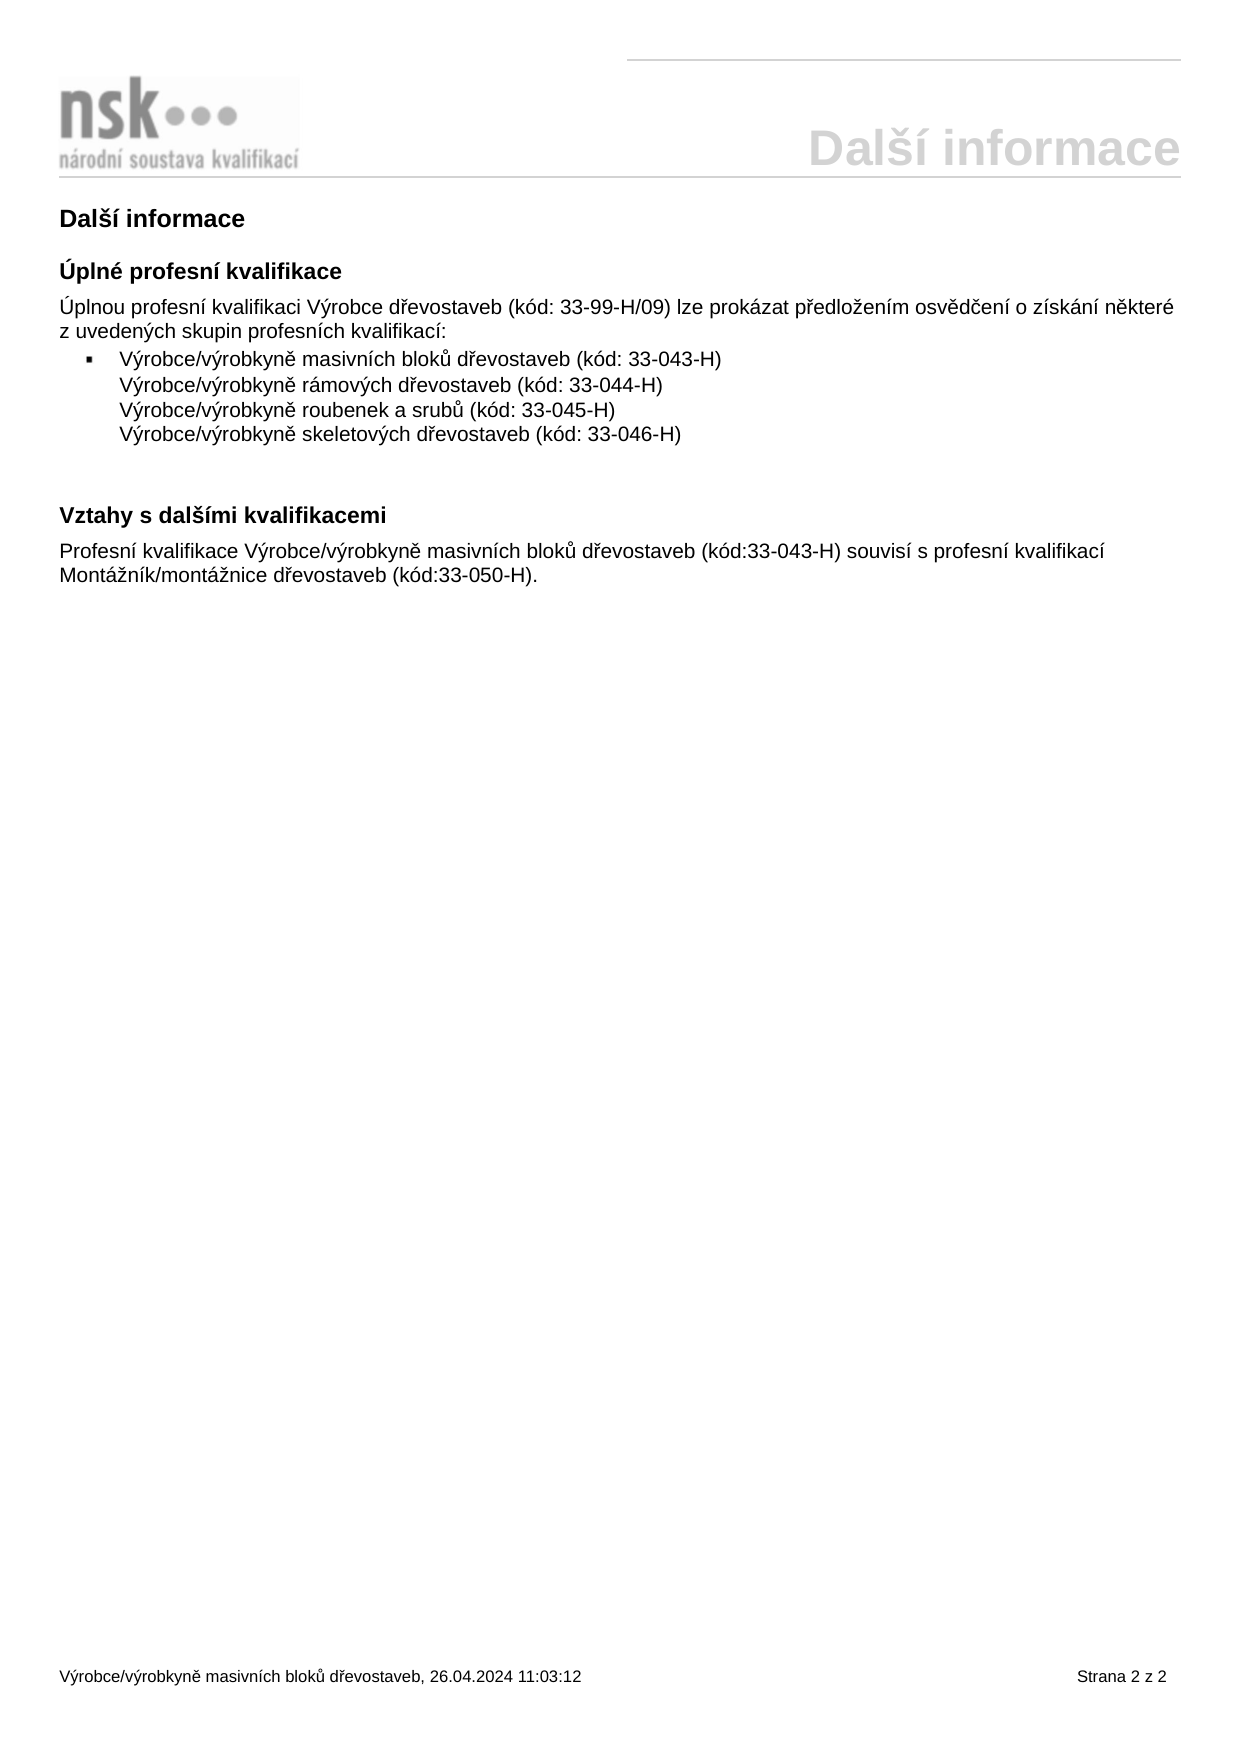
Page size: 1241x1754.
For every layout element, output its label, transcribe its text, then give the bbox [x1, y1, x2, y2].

table_cell [119, 448, 482, 479]
table_cell [1167, 343, 1181, 347]
table_cell [619, 448, 627, 479]
table_cell Výrobce/výrobkyně roubenek a srubů (kód: 33-045-H) [119, 398, 1181, 422]
table_cell [861, 1187, 1167, 1423]
table_cell [619, 194, 627, 200]
table_cell [1167, 1658, 1181, 1694]
table_cell [119, 343, 482, 347]
picture [59, 347, 119, 372]
table_cell [59, 194, 119, 200]
table_cell [482, 236, 619, 248]
table_cell [119, 194, 482, 200]
table_cell [482, 1187, 619, 1423]
table_cell [482, 479, 619, 491]
table_cell [59, 448, 119, 479]
table_cell [59, 479, 119, 491]
table_cell [59, 171, 119, 176]
table_cell [59, 236, 119, 248]
table_cell [619, 1423, 627, 1658]
table_cell [627, 343, 861, 347]
table_cell [59, 178, 1181, 194]
table_cell [1167, 587, 1181, 887]
table_cell [482, 171, 619, 176]
table_cell [1167, 1423, 1181, 1658]
table_cell [619, 170, 627, 176]
table_cell [627, 236, 861, 248]
table_cell [861, 194, 1167, 200]
table_cell [861, 587, 1167, 887]
table_cell [861, 1423, 1167, 1658]
table_cell [482, 587, 619, 887]
table_cell [619, 887, 627, 1187]
table_cell [59, 1187, 119, 1423]
table_cell [59, 587, 119, 887]
table_cell [482, 343, 619, 347]
table_cell [627, 479, 861, 491]
table_cell [119, 171, 482, 176]
table_cell [119, 1423, 482, 1658]
table_cell [59, 1423, 119, 1658]
picture [58, 59, 620, 171]
table_cell Výrobce/výrobkyně rámových dřevostaveb (kód: 33-044-H) [119, 373, 1181, 398]
table_cell Výrobce/výrobkyně skeletových dřevostaveb (kód: 33-046-H) [119, 422, 1181, 448]
table_cell Další informace [627, 61, 1181, 176]
table_cell [627, 1187, 861, 1423]
table_cell [619, 1187, 627, 1423]
table_cell [482, 887, 619, 1187]
table_cell [1167, 479, 1181, 491]
table_cell [482, 194, 619, 200]
table_cell [619, 587, 627, 887]
table_cell [620, 59, 627, 170]
table_cell [59, 373, 119, 398]
table_cell [627, 1423, 861, 1658]
table_cell [59, 343, 119, 347]
table_cell [627, 887, 861, 1187]
table_cell [1167, 887, 1181, 1187]
table_cell Strana 2 z 2 [861, 1658, 1167, 1694]
table_cell [627, 194, 861, 200]
table_cell Profesní kvalifikace Výrobce/výrobkyně masivních bloků dřevostaveb (kód:33-043-H) souvisí s profesní kvalifikací Montážník/montážnice dřevostaveb (kód:33-050-H). [59, 539, 1181, 587]
table_cell [619, 236, 627, 248]
table_cell [59, 398, 119, 422]
table_cell [619, 479, 627, 491]
table_cell [482, 448, 619, 479]
table_cell [627, 587, 861, 887]
table_cell Výrobce/výrobkyně masivních bloků dřevostaveb, 26.04.2024 11:03:12 [59, 1658, 861, 1694]
table_cell Úplnou profesní kvalifikaci Výrobce dřevostaveb (kód: 33-99-H/09) lze prokázat předložením osvědčení o získání některé z uvedených skupin profesních kvalifikací: [59, 295, 1181, 343]
table_cell [627, 448, 861, 479]
table_cell Úplné profesní kvalifikace [59, 248, 1181, 295]
table_cell [482, 1423, 619, 1658]
table_cell [59, 887, 119, 1187]
table_cell [861, 343, 1167, 347]
table_cell [1167, 194, 1181, 200]
table_cell [119, 887, 482, 1187]
table_cell [119, 236, 482, 248]
table_cell [1167, 448, 1181, 479]
table_cell [861, 887, 1167, 1187]
table_cell [119, 1187, 482, 1423]
table_cell [119, 587, 482, 887]
table_cell [119, 479, 482, 491]
table_cell [861, 479, 1167, 491]
table_cell [861, 448, 1167, 479]
table_cell Výrobce/výrobkyně masivních bloků dřevostaveb (kód: 33-043-H) [119, 347, 1181, 373]
table_cell Vztahy s dalšími kvalifikacemi [59, 491, 1181, 539]
table_cell [1167, 1187, 1181, 1423]
table_cell [1167, 236, 1181, 248]
table_cell [59, 422, 119, 448]
table_cell [861, 236, 1167, 248]
table_cell Další informace [59, 200, 1181, 236]
